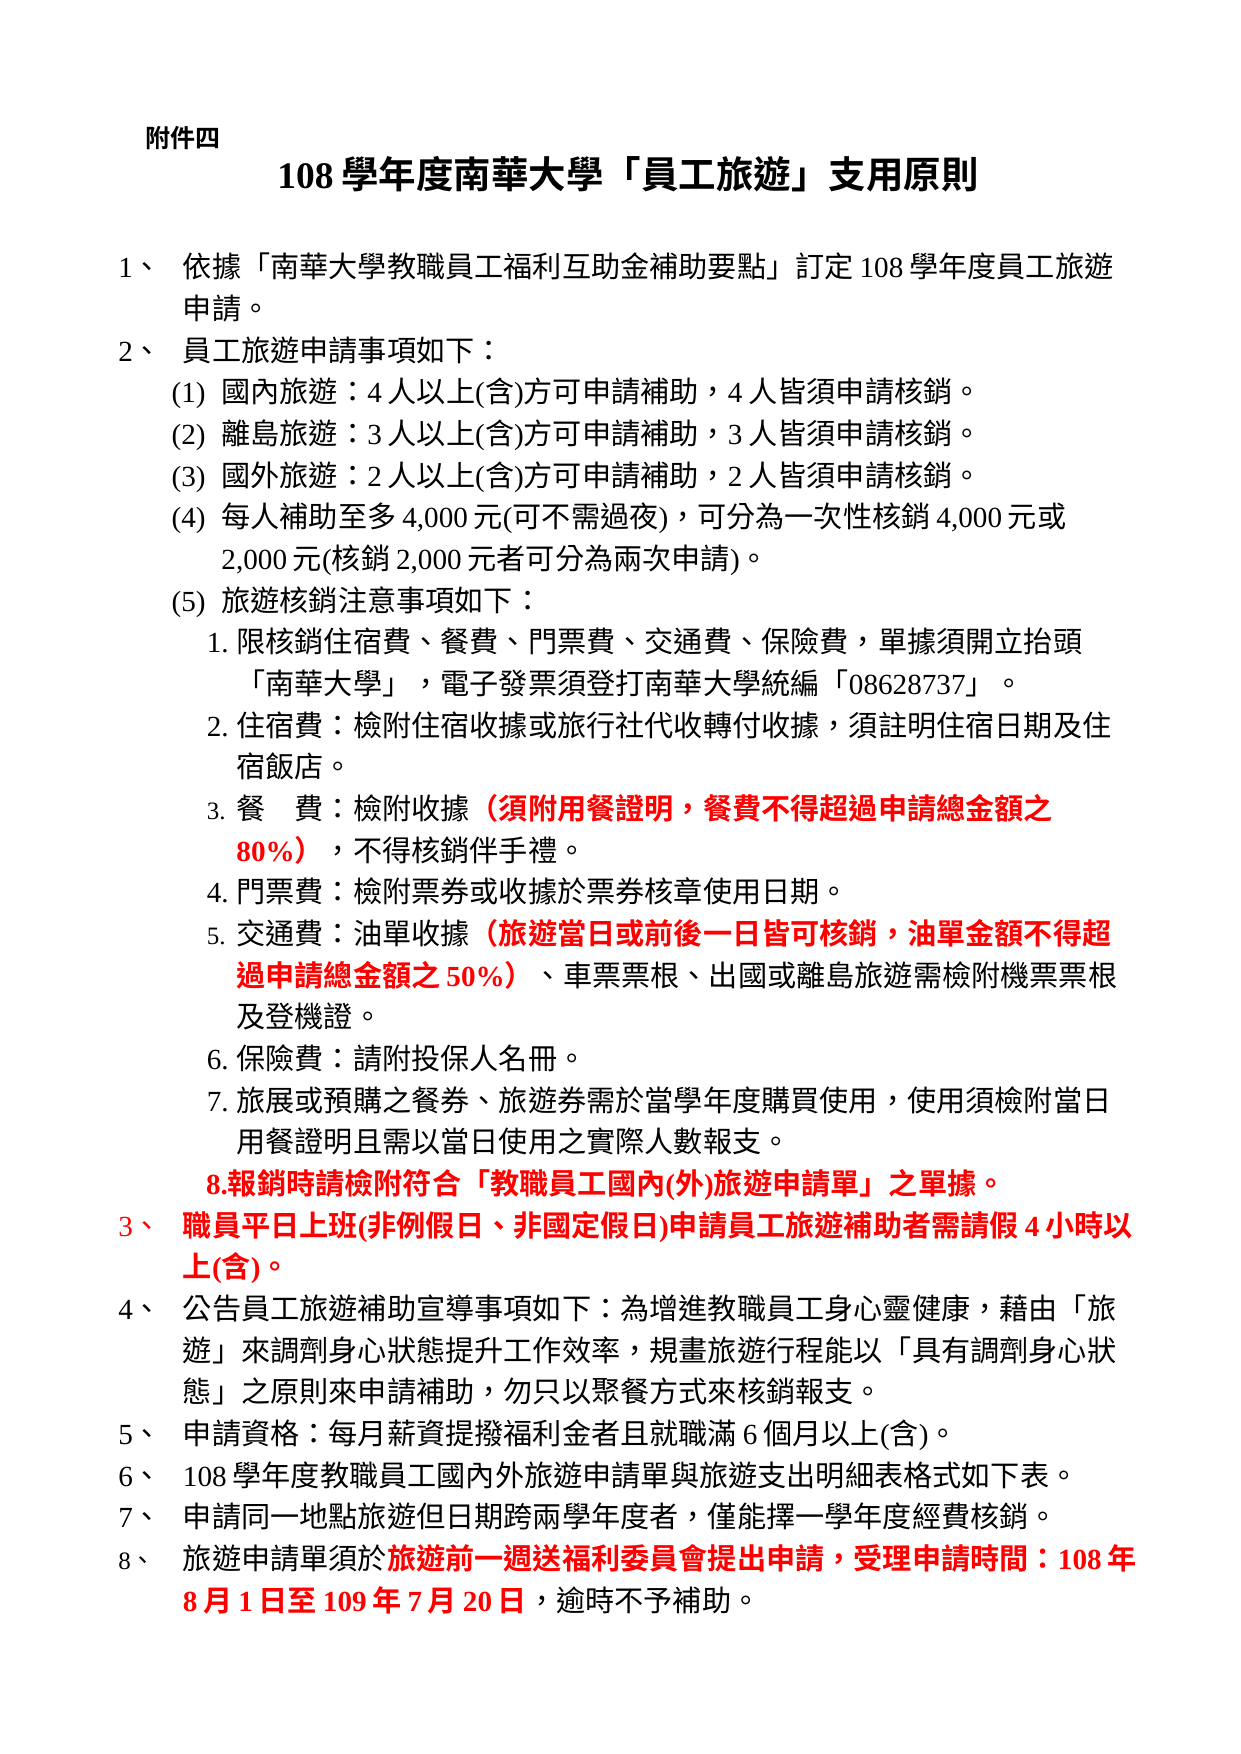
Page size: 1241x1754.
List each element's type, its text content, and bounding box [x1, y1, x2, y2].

text 附件四 [118, 114, 1137, 155]
list 108學年度教職員工國內外旅遊申請單與旅遊支出明細表格式如下表。 [118, 1453, 1137, 1494]
list 旅展或預購之餐券、旅遊券需於當學年度購買使用，使用須檢附當日用餐證明且需以當日使用之實際人數報支。 [207, 1078, 1137, 1161]
list 交通費：油單收據（旅遊當日或前後一日皆可核銷，油單金額不得超過申請總金額之50%）、車票票根、出國或離島旅遊需檢附機票票根及登機證。 [207, 911, 1137, 1036]
list 申請同一地點旅遊但日期跨兩學年度者，僅能擇一學年度經費核銷。 [118, 1494, 1137, 1536]
list 員工旅遊申請事項如下： [118, 328, 1137, 369]
list 職員平日上班(非例假日、非國定假日)申請員工旅遊補助者需請假4小時以上(含)。 [118, 1203, 1137, 1286]
list 旅遊核銷注意事項如下： [171, 578, 1137, 619]
list 離島旅遊：3人以上(含)方可申請補助，3人皆須申請核銷。 [171, 411, 1137, 453]
list 公告員工旅遊補助宣導事項如下：為增進教職員工身心靈健康，藉由「旅遊」來調劑身心狀態提升工作效率，規畫旅遊行程能以「具有調劑身心狀態」之原則來申請補助，勿只以聚餐方式來核銷報支。 [118, 1286, 1137, 1411]
list 餐 費：檢附收據（須附用餐證明，餐費不得超過申請總金額之80%），不得核銷伴手禮。 [207, 786, 1137, 869]
text 108學年度南華大學「員工旅遊」支用原則 [118, 155, 1137, 197]
list 住宿費：檢附住宿收據或旅行社代收轉付收據，須註明住宿日期及住宿飯店。 [207, 703, 1137, 786]
text 8.報銷時請檢附符合「教職員工國內(外)旅遊申請單」之單據。 [118, 1161, 1137, 1203]
list 旅遊申請單須於旅遊前一週送福利委員會提出申請，受理申請時間：108年8月1日至109年7月20日，逾時不予補助。 [118, 1536, 1137, 1619]
list 限核銷住宿費、餐費、門票費、交通費、保險費，單據須開立抬頭「南華大學」，電子發票須登打南華大學統編「08628737」。 [207, 619, 1137, 703]
list 每人補助至多4,000元(可不需過夜)，可分為一次性核銷4,000元或2,000元(核銷2,000元者可分為兩次申請)。 [171, 494, 1137, 578]
list 保險費：請附投保人名冊。 [207, 1036, 1137, 1078]
list 申請資格：每月薪資提撥福利金者且就職滿6個月以上(含)。 [118, 1411, 1137, 1453]
list 門票費：檢附票券或收據於票券核章使用日期。 [207, 869, 1137, 911]
list 國內旅遊：4人以上(含)方可申請補助，4人皆須申請核銷。 [171, 369, 1137, 411]
list 國外旅遊：2人以上(含)方可申請補助，2人皆須申請核銷。 [171, 453, 1137, 494]
list 依據「南華大學教職員工福利互助金補助要點」訂定108學年度員工旅遊申請。 [118, 244, 1137, 328]
